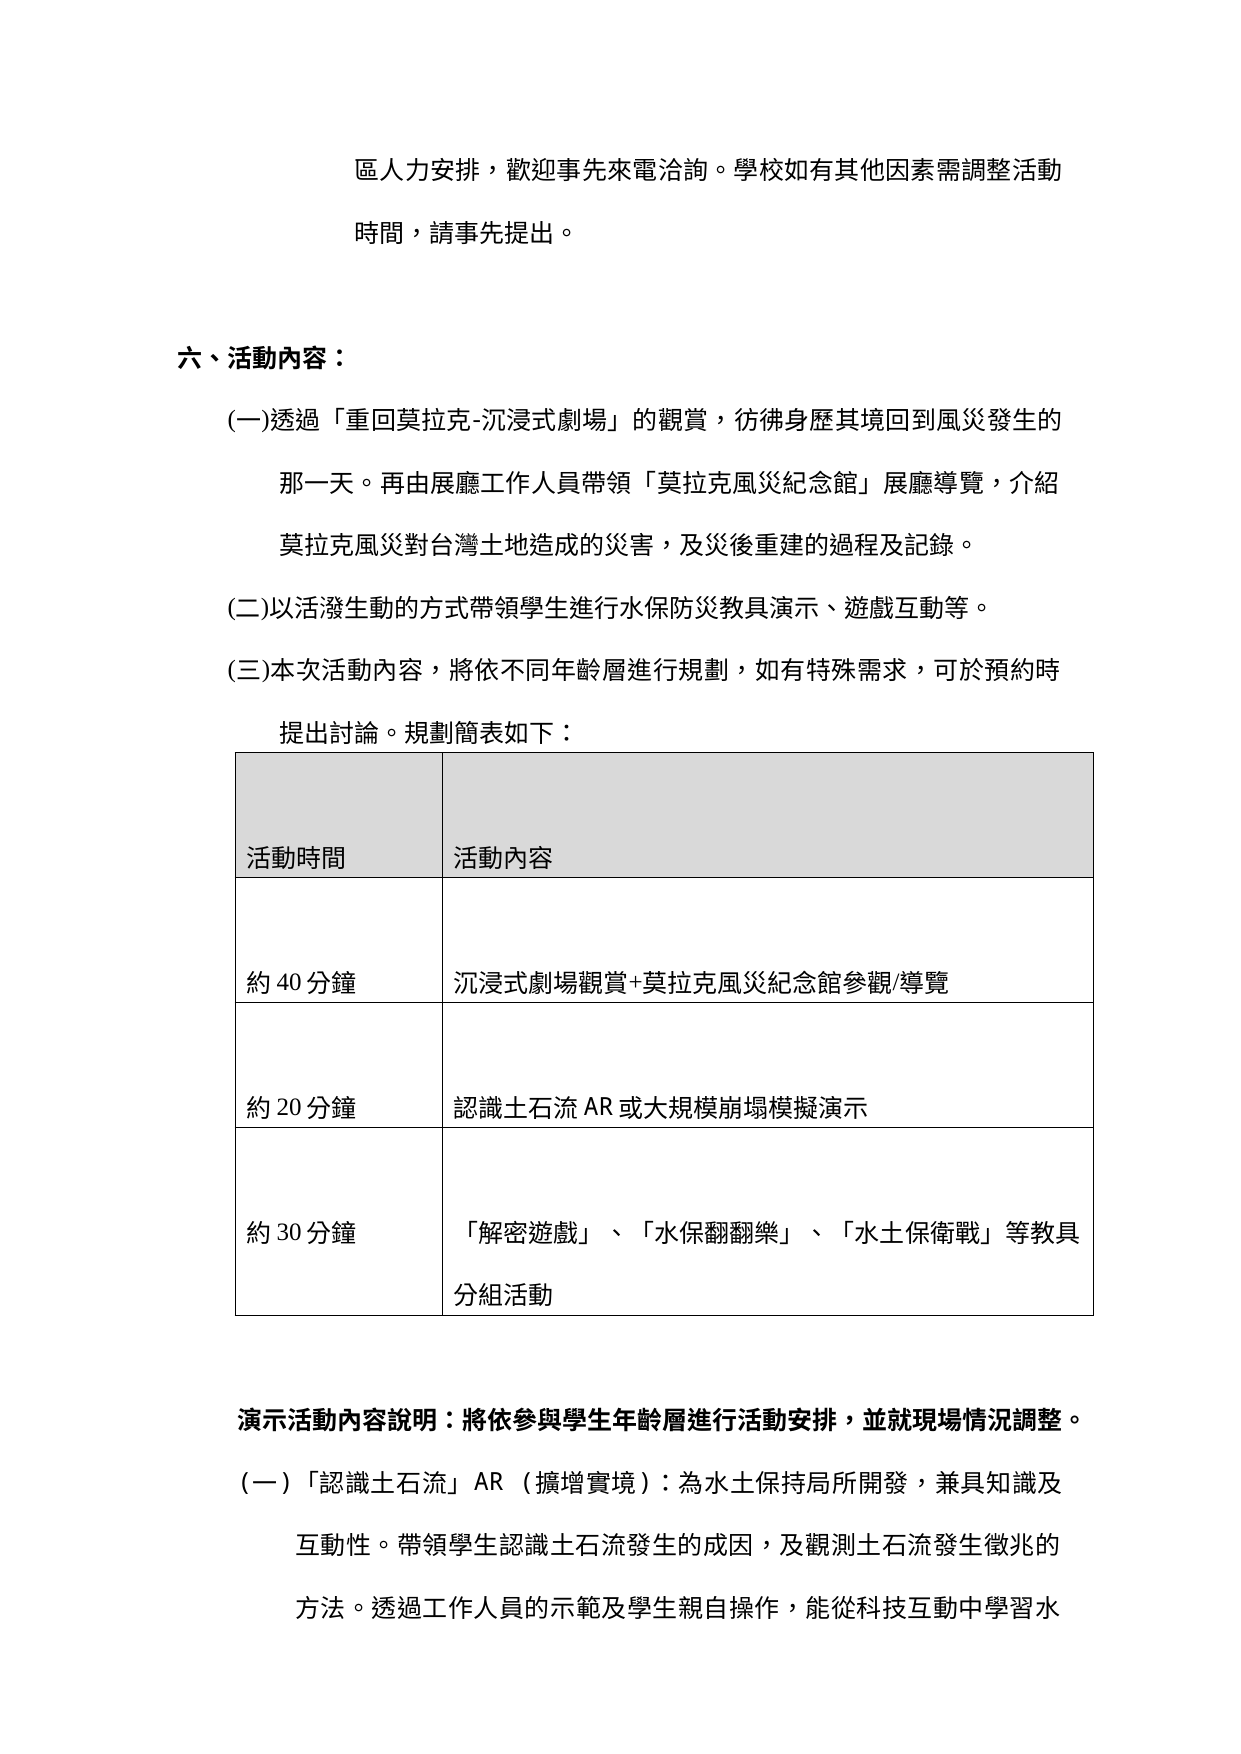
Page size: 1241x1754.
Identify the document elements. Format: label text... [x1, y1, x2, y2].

table_cell 約20分鐘 [236, 1003, 442, 1127]
text 六、活動內容： [177, 314, 1063, 377]
text 演示活動內容說明：將依參與學生年齡層進行活動安排，並就現場情況調整。 [177, 1377, 1063, 1439]
text 區人力安排，歡迎事先來電洽詢。學校如有其他因素需調整活動時間，請事先提出。 [177, 127, 1063, 252]
table_cell 「解密遊戲」、「水保翻翻樂」、「水土保衛戰」等教具分組活動 [443, 1128, 1093, 1314]
table_cell 約30分鐘 [236, 1128, 442, 1314]
table_cell 認識土石流AR或大規模崩塌模擬演示 [443, 1003, 1093, 1127]
table_header 活動時間 [236, 753, 442, 877]
table_cell 約40分鐘 [236, 878, 442, 1002]
text (一)「認識土石流」AR (擴增實境)：為水土保持局所開發，兼具知識及互動性。帶領學生認識土石流發生的成因，及觀測土石流發生徵兆的方法。透過工作人員的示範及學生親自操作，能從科技互動中學習水 [221, 1439, 1063, 1627]
table_cell 沉浸式劇場觀賞+莫拉克風災紀念館參觀/導覽 [443, 878, 1093, 1002]
text (二)以活潑生動的方式帶領學生進行水保防災教具演示、遊戲互動等。 [227, 564, 1063, 627]
text (一)透過「重回莫拉克-沉浸式劇場」的觀賞，彷彿身歷其境回到風災發生的那一天。再由展廳工作人員帶領「莫拉克風災紀念館」展廳導覽，介紹莫拉克風災對台灣土地造成的災害，及災後重建的過程及記錄。 [227, 377, 1063, 564]
table_header 活動內容 [443, 753, 1093, 877]
text (三)本次活動內容，將依不同年齡層進行規劃，如有特殊需求，可於預約時提出討論。規劃簡表如下： [227, 627, 1063, 752]
